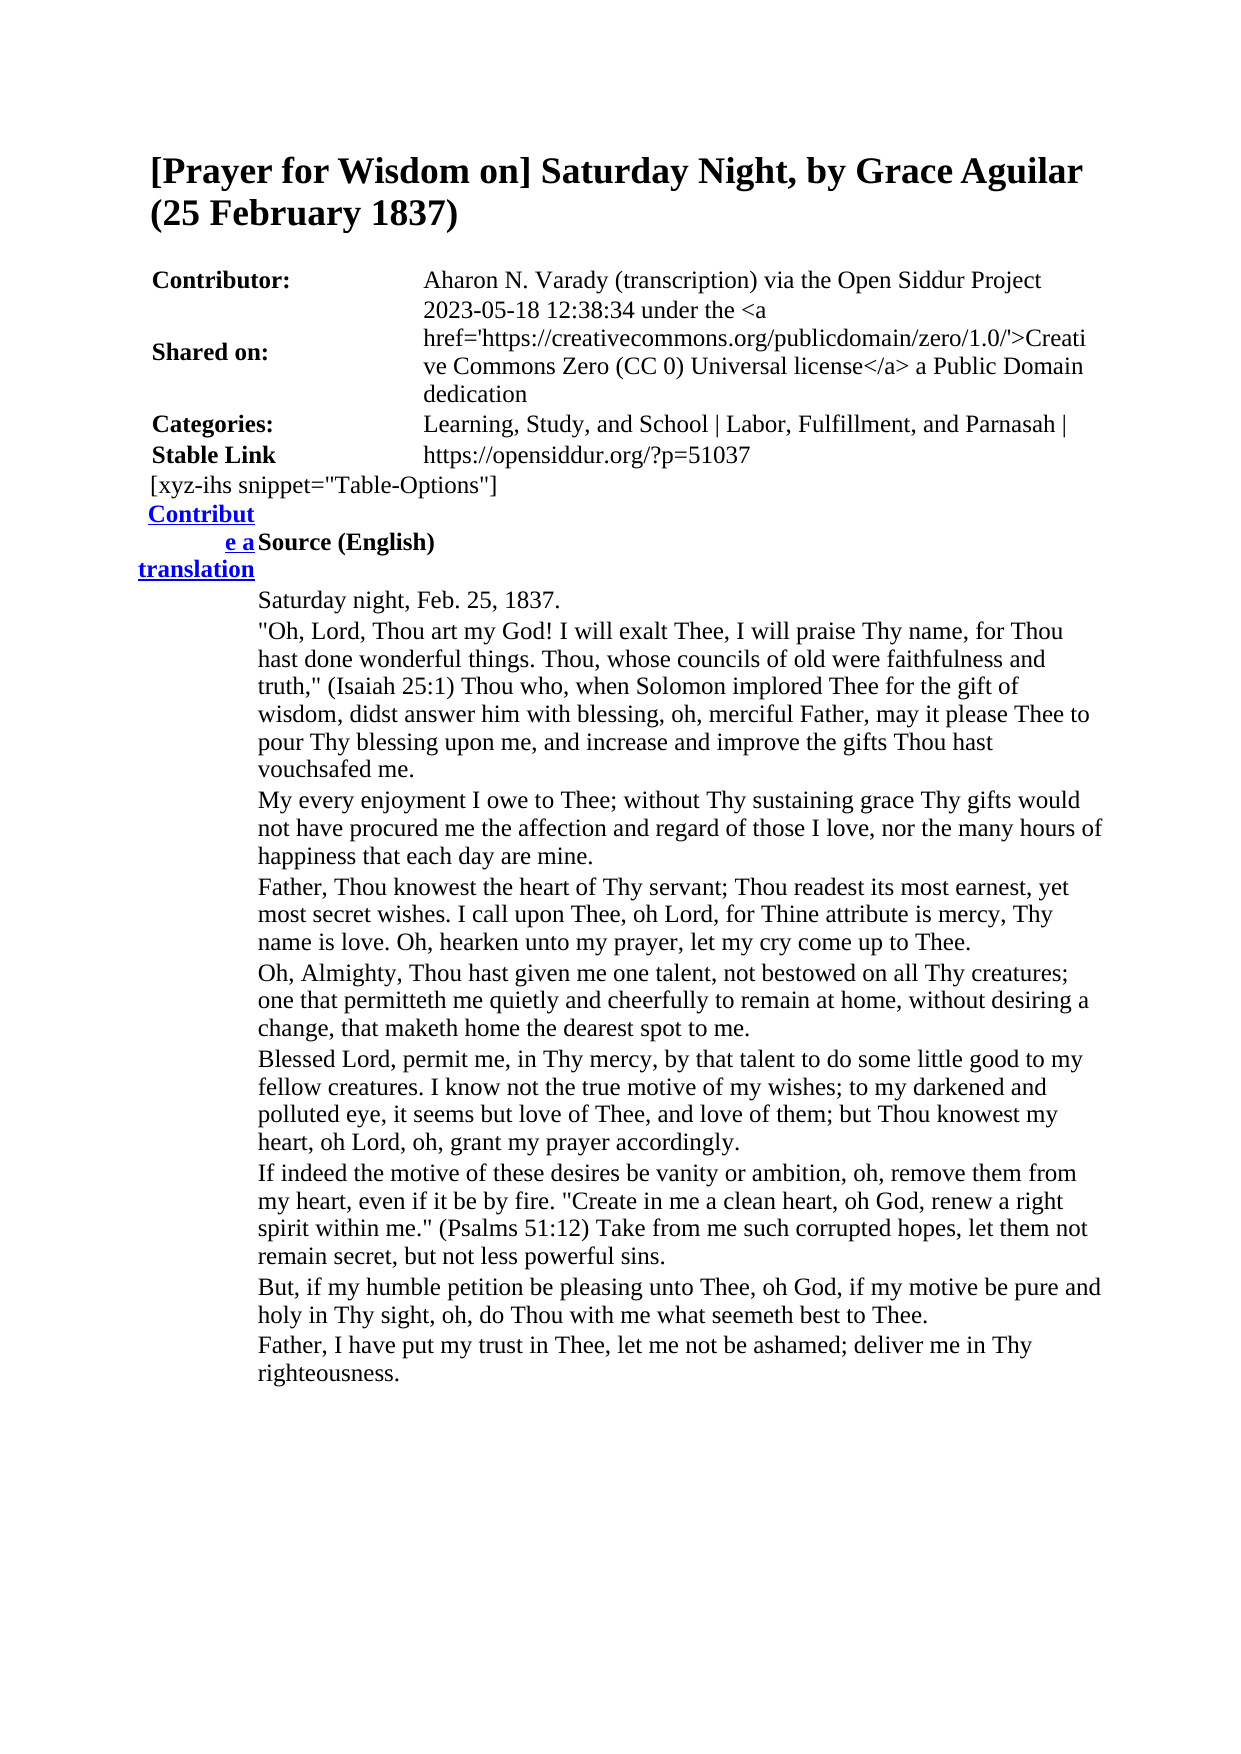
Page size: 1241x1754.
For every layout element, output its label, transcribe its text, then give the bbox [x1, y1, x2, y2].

table_cell Father, Thou knowest the heart of Thy servant; Thou readest its most earnest, yet most secret wishes. I call upon Thee, oh Lord, for Thine attribute is mercy, Thy name is love. Oh, hearken unto my prayer, let my cry come up to Thee. [256, 871, 1105, 957]
table_cell [135, 1272, 256, 1330]
table_header Aharon N. Varady (transcription) via the Open Siddur Project [421, 264, 1090, 295]
table_header Contribute a translation [135, 499, 256, 585]
table_cell Learning, Study, and School | Labor, Fulfillment, and Parnasah | [421, 409, 1090, 440]
table_cell Oh, Almighty, Thou hast given me one talent, not bestowed on all Thy creatures; one that permitteth me quietly and cheerfully to remain at home, without desiring a change, that maketh home the dearest spot to me. [256, 958, 1105, 1044]
subtitle [Prayer for Wisdom on] Saturday Night, by Grace Aguilar (25 February 1837) [150, 150, 1090, 233]
table_cell [135, 1044, 256, 1158]
table_cell Categories: [150, 409, 421, 440]
table_cell [135, 616, 256, 785]
table_cell [135, 1330, 256, 1389]
table_cell Father, I have put my trust in Thee, let me not be ashamed; deliver me in Thy righteousness. [256, 1330, 1105, 1389]
table_cell [135, 871, 256, 957]
table_cell Shared on: [150, 295, 421, 409]
table_cell But, if my humble petition be pleasing unto Thee, oh God, if my motive be pure and holy in Thy sight, oh, do Thou with me what seemeth best to Thee. [256, 1272, 1105, 1330]
table_cell Saturday night, Feb. 25, 1837. [256, 585, 1105, 616]
table_header Contributor: [150, 264, 421, 295]
table_header Source (English) [256, 499, 1105, 585]
table_cell [135, 1158, 256, 1272]
table_cell If indeed the motive of these desires be vanity or ambition, oh, remove them from my heart, even if it be by fire. "Create in me a clean heart, oh God, renew a right spirit within me." (Psalms 51:12) Take from me such corrupted hopes, let them not remain secret, but not less powerful sins. [256, 1158, 1105, 1272]
table_cell [135, 958, 256, 1044]
table_cell "Oh, Lord, Thou art my God! I will exalt Thee, I will praise Thy name, for Thou hast done wonderful things. Thou, whose councils of old were faithfulness and truth," (Isaiah 25:1) Thou who, when Solomon implored Thee for the gift of wisdom, didst answer him with blessing, oh, merciful Father, may it please Thee to pour Thy blessing upon me, and increase and improve the gifts Thou hast vouchsafed me. [256, 616, 1105, 785]
table_cell https://opensiddur.org/?p=51037 [421, 440, 1090, 471]
table_cell 2023-05-18 12:38:34 under the <a href='https://creativecommons.org/publicdomain/zero/1.0/'>Creative Commons Zero (CC 0) Universal license</a> a Public Domain dedication [421, 295, 1090, 409]
table_cell Stable Link [150, 440, 421, 471]
table_cell Blessed Lord, permit me, in Thy mercy, by that talent to do some little good to my fellow creatures. I know not the true motive of my wishes; to my darkened and polluted eye, it seems but love of Thee, and love of them; but Thou knowest my heart, oh Lord, oh, grant my prayer accordingly. [256, 1044, 1105, 1158]
text [xyz-ihs snippet="Table-Options"] [150, 471, 1090, 498]
table_cell [135, 785, 256, 871]
table_cell [135, 585, 256, 616]
table_cell My every enjoyment I owe to Thee; without Thy sustaining grace Thy gifts would not have procured me the affection and regard of those I love, nor the many hours of happiness that each day are mine. [256, 785, 1105, 871]
